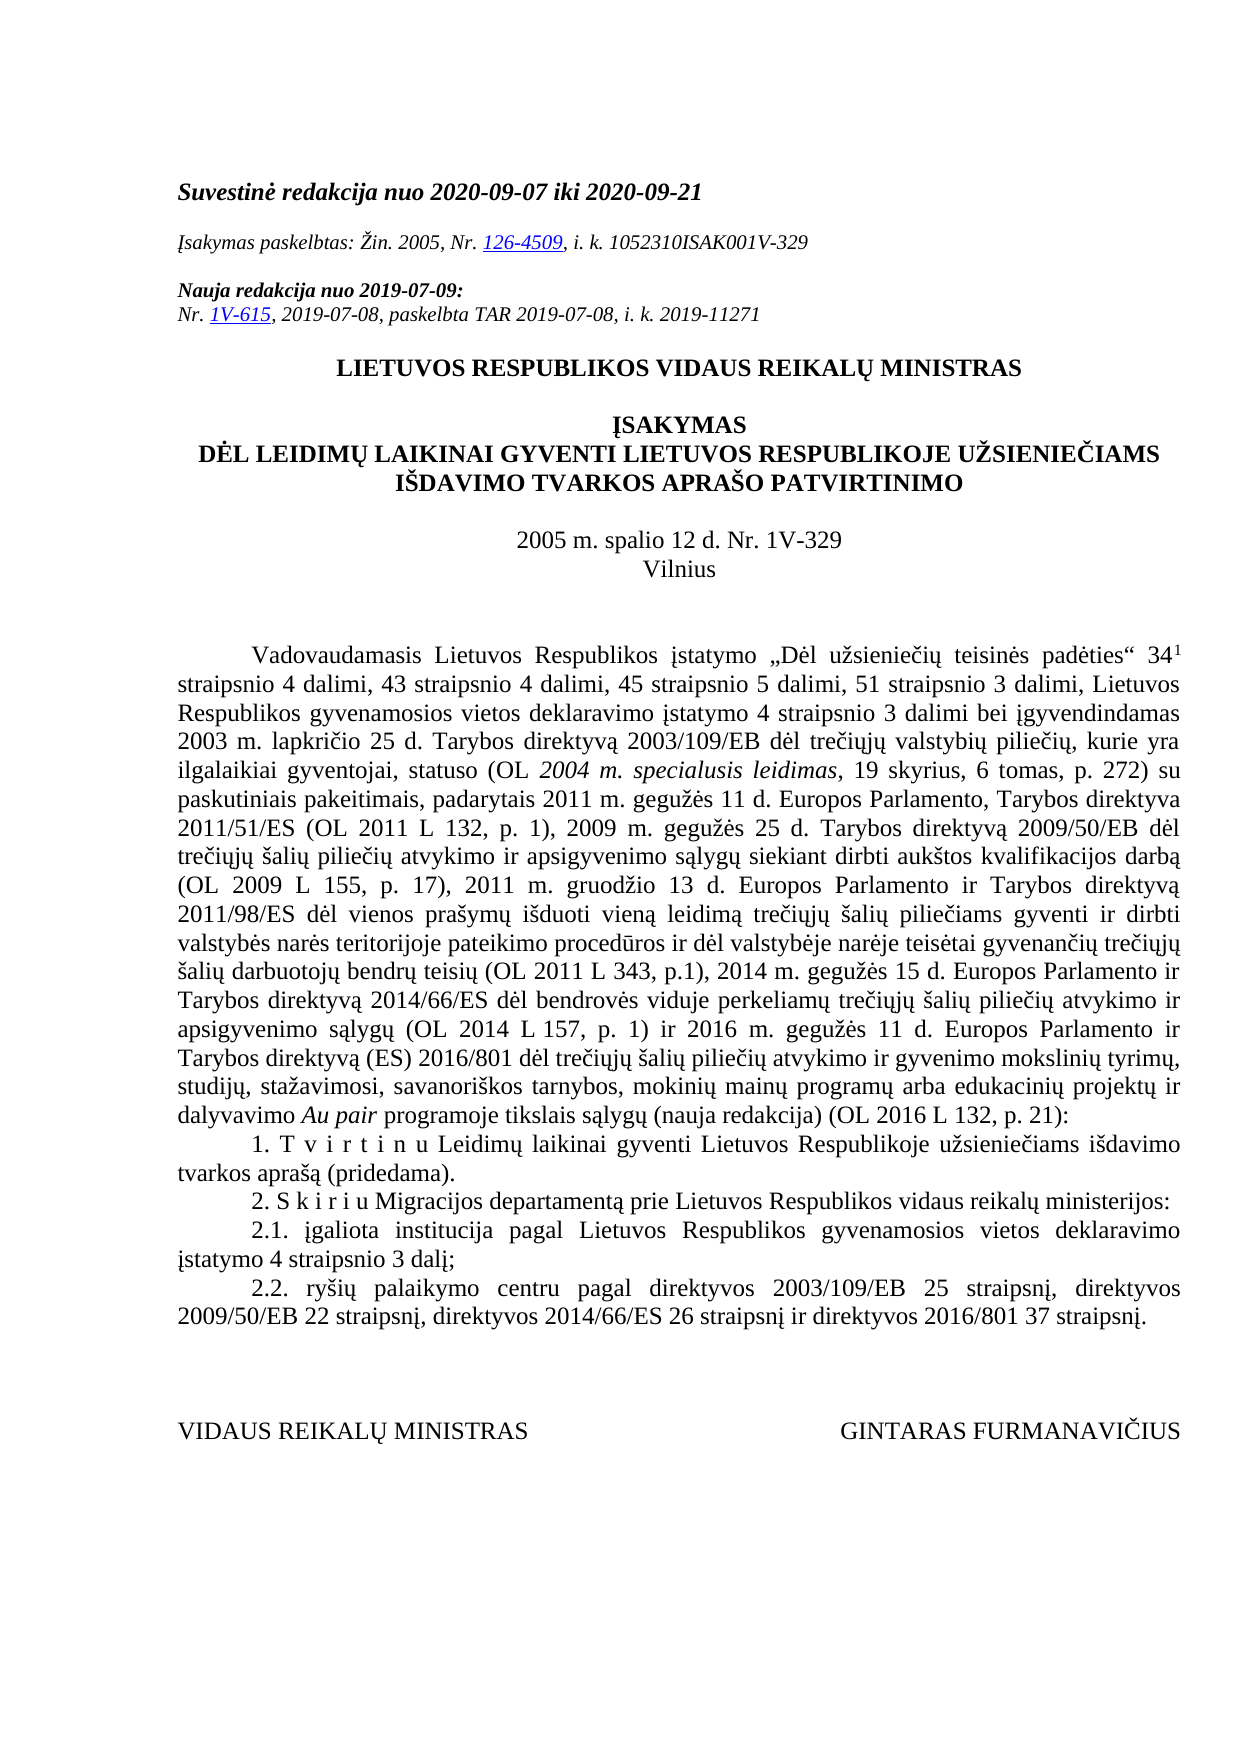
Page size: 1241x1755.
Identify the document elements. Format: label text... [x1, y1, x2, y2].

text Nr. 1V-615, 2019-07-08, paskelbta TAR 2019-07-08, i. k. 2019-11271 [177, 302, 1181, 326]
text LIETUVOS RESPUBLIKOS VIDAUS REIKALŲ MINISTRAS [177, 353, 1181, 381]
text Vadovaudamasis Lietuvos Respublikos įstatymo „Dėl užsieniečių teisinės padėties“ 341 straipsnio 4 dalimi, 43 straipsnio 4 dalimi, 45 straipsnio 5 dalimi, 51 straipsnio 3 dalimi, Lietuvos Respublikos gyvenamosios vietos deklaravimo įstatymo 4 straipsnio 3 dalimi bei įgyvendindamas 2003 m. lapkričio 25 d. Tarybos direktyvą 2003/109/EB dėl trečiųjų valstybių piliečių, kurie yra ilgalaikiai gyventojai, statuso (OL 2004 m. specialusis leidimas, 19 skyrius, 6 tomas, p. 272) su paskutiniais pakeitimais, padarytais 2011 m. gegužės 11 d. Europos Parlamento, Tarybos direktyva 2011/51/ES (OL 2011 L 132, p. 1), 2009 m. gegužės 25 d. Tarybos direktyvą 2009/50/EB dėl trečiųjų šalių piliečių atvykimo ir apsigyvenimo sąlygų siekiant dirbti aukštos kvalifikacijos darbą (OL 2009 L 155, p. 17), 2011 m. gruodžio 13 d. Europos Parlamento ir Tarybos direktyvą 2011/98/ES dėl vienos prašymų išduoti vieną leidimą trečiųjų šalių piliečiams gyventi ir dirbti valstybės narės teritorijoje pateikimo procedūros ir dėl valstybėje narėje teisėtai gyvenančių trečiųjų šalių darbuotojų bendrų teisių (OL 2011 L 343, p.1), 2014 m. gegužės 15 d. Europos Parlamento ir Tarybos direktyvą 2014/66/ES dėl bendrovės viduje perkeliamų trečiųjų šalių piliečių atvykimo ir apsigyvenimo sąlygų (OL 2014 L 157, p. 1) ir 2016 m. gegužės 11 d. Europos Parlamento ir Tarybos direktyvą (ES) 2016/801 dėl trečiųjų šalių piliečių atvykimo ir gyvenimo mokslinių tyrimų, studijų, stažavimosi, savanoriškos tarnybos, mokinių mainų programų arba edukacinių projektų ir dalyvavimo Au pair programoje tikslais sąlygų (nauja redakcija) (OL 2016 L 132, p. 21): [177, 640, 1181, 1129]
text Vilnius [177, 554, 1181, 583]
text Įsakymas paskelbtas: Žin. 2005, Nr. 126-4509, i. k. 1052310ISAK001V-329 [177, 230, 1181, 254]
text 2005 m. spalio 12 d. Nr. 1V-329 [177, 525, 1181, 554]
text DĖL LEIDIMŲ LAIKINAI GYVENTI LIETUVOS RESPUBLIKOJE UŽSIENIEČIAMS IŠDAVIMO TVARKOS APRAŠO PATVIRTINIMO [177, 439, 1181, 496]
text 2.2. ryšių palaikymo centru pagal direktyvos 2003/109/EB 25 straipsnį, direktyvos 2009/50/EB 22 straipsnį, direktyvos 2014/66/ES 26 straipsnį ir direktyvos 2016/801 37 straipsnį. [177, 1273, 1181, 1330]
text 2.1. įgaliota institucija pagal Lietuvos Respublikos gyvenamosios vietos deklaravimo įstatymo 4 straipsnio 3 dalį; [177, 1215, 1181, 1273]
text 2. S k i r i u Migracijos departamentą prie Lietuvos Respublikos vidaus reikalų ministerijos: [177, 1186, 1181, 1215]
text 1. T v i r t i n u Leidimų laikinai gyventi Lietuvos Respublikoje užsieniečiams išdavimo tvarkos aprašą (pridedama). [177, 1129, 1181, 1186]
text Suvestinė redakcija nuo 2020-09-07 iki 2020-09-21 [177, 177, 1181, 206]
text ĮSAKYMAS [177, 410, 1181, 439]
text VIDAUS REIKALŲ MINISTRAS GINTARAS FURMANAVIČIUS [177, 1416, 1181, 1445]
text Nauja redakcija nuo 2019-07-09: [177, 278, 1181, 302]
